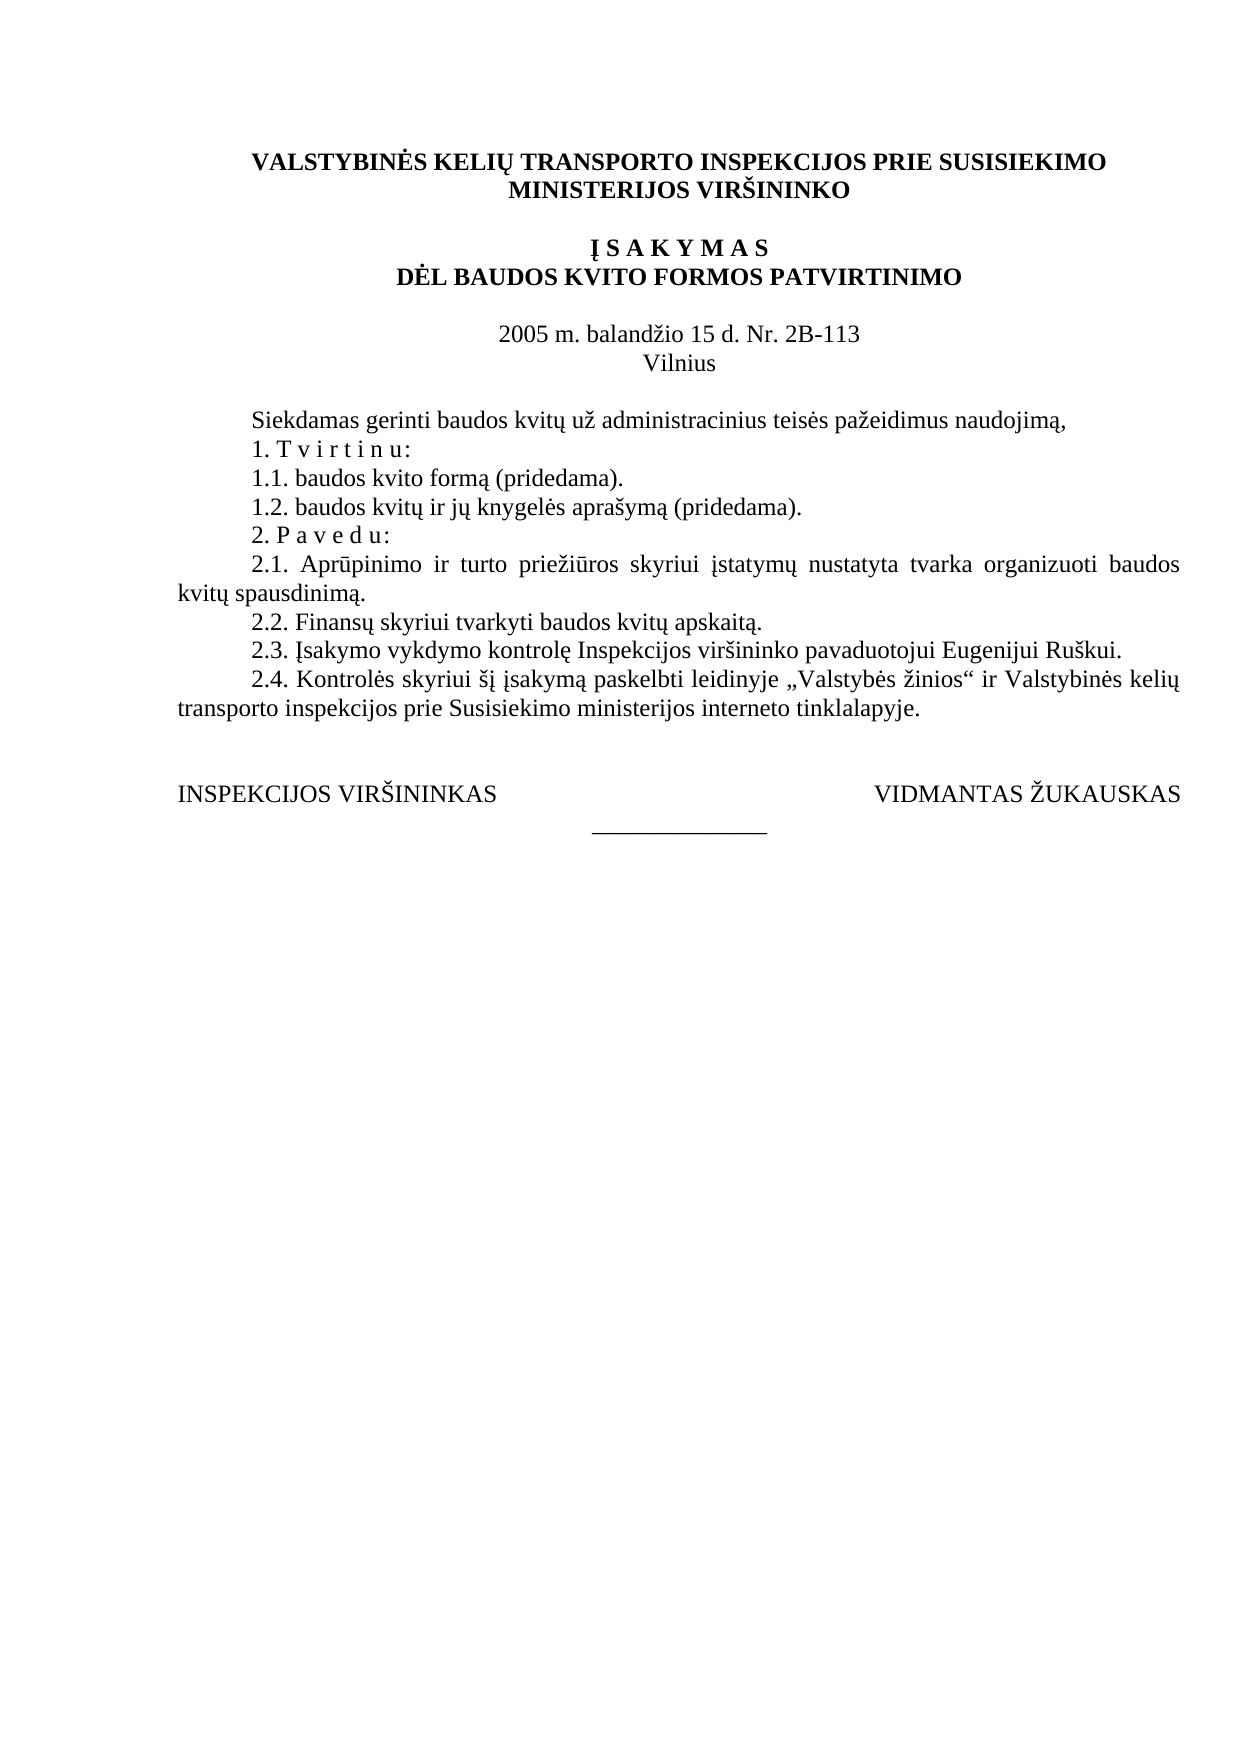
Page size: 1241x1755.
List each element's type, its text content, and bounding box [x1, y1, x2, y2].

text 1. Tvirtinu: [177, 434, 1181, 463]
text DĖL BAUDOS KVITO FORMOS PATVIRTINIMO [177, 262, 1181, 291]
text 2.1. Aprūpinimo ir turto priežiūros skyriui įstatymų nustatyta tvarka organizuoti baudos kvitų spausdinimą. [177, 549, 1181, 607]
text 1.2. baudos kvitų ir jų knygelės aprašymą (pridedama). [177, 492, 1181, 521]
text Vilnius [177, 348, 1181, 377]
text 2.2. Finansų skyriui tvarkyti baudos kvitų apskaitą. [177, 607, 1181, 636]
text ______________ [177, 808, 1181, 837]
text 2. Pavedu: [177, 521, 1181, 549]
text Į S A K Y M A S [177, 233, 1181, 262]
text 2.4. Kontrolės skyriui šį įsakymą paskelbti leidinyje „Valstybės žinios“ ir Valstybinės kelių transporto inspekcijos prie Susisiekimo ministerijos interneto tinklalapyje. [177, 664, 1181, 722]
text 2.3. Įsakymo vykdymo kontrolę Inspekcijos viršininko pavaduotojui Eugenijui Ruškui. [177, 636, 1181, 664]
text 1.1. baudos kvito formą (pridedama). [177, 463, 1181, 492]
text INSPEKCIJOS VIRŠININKAS VIDMANTAS ŽUKAUSKAS [177, 779, 1181, 808]
text 2005 m. balandžio 15 d. Nr. 2B-113 [177, 319, 1181, 348]
text VALSTYBINĖS KELIŲ TRANSPORTO INSPEKCIJOS PRIE SUSISIEKIMO MINISTERIJOS VIRŠININKO [177, 147, 1181, 204]
text Siekdamas gerinti baudos kvitų už administracinius teisės pažeidimus naudojimą, [177, 406, 1181, 434]
